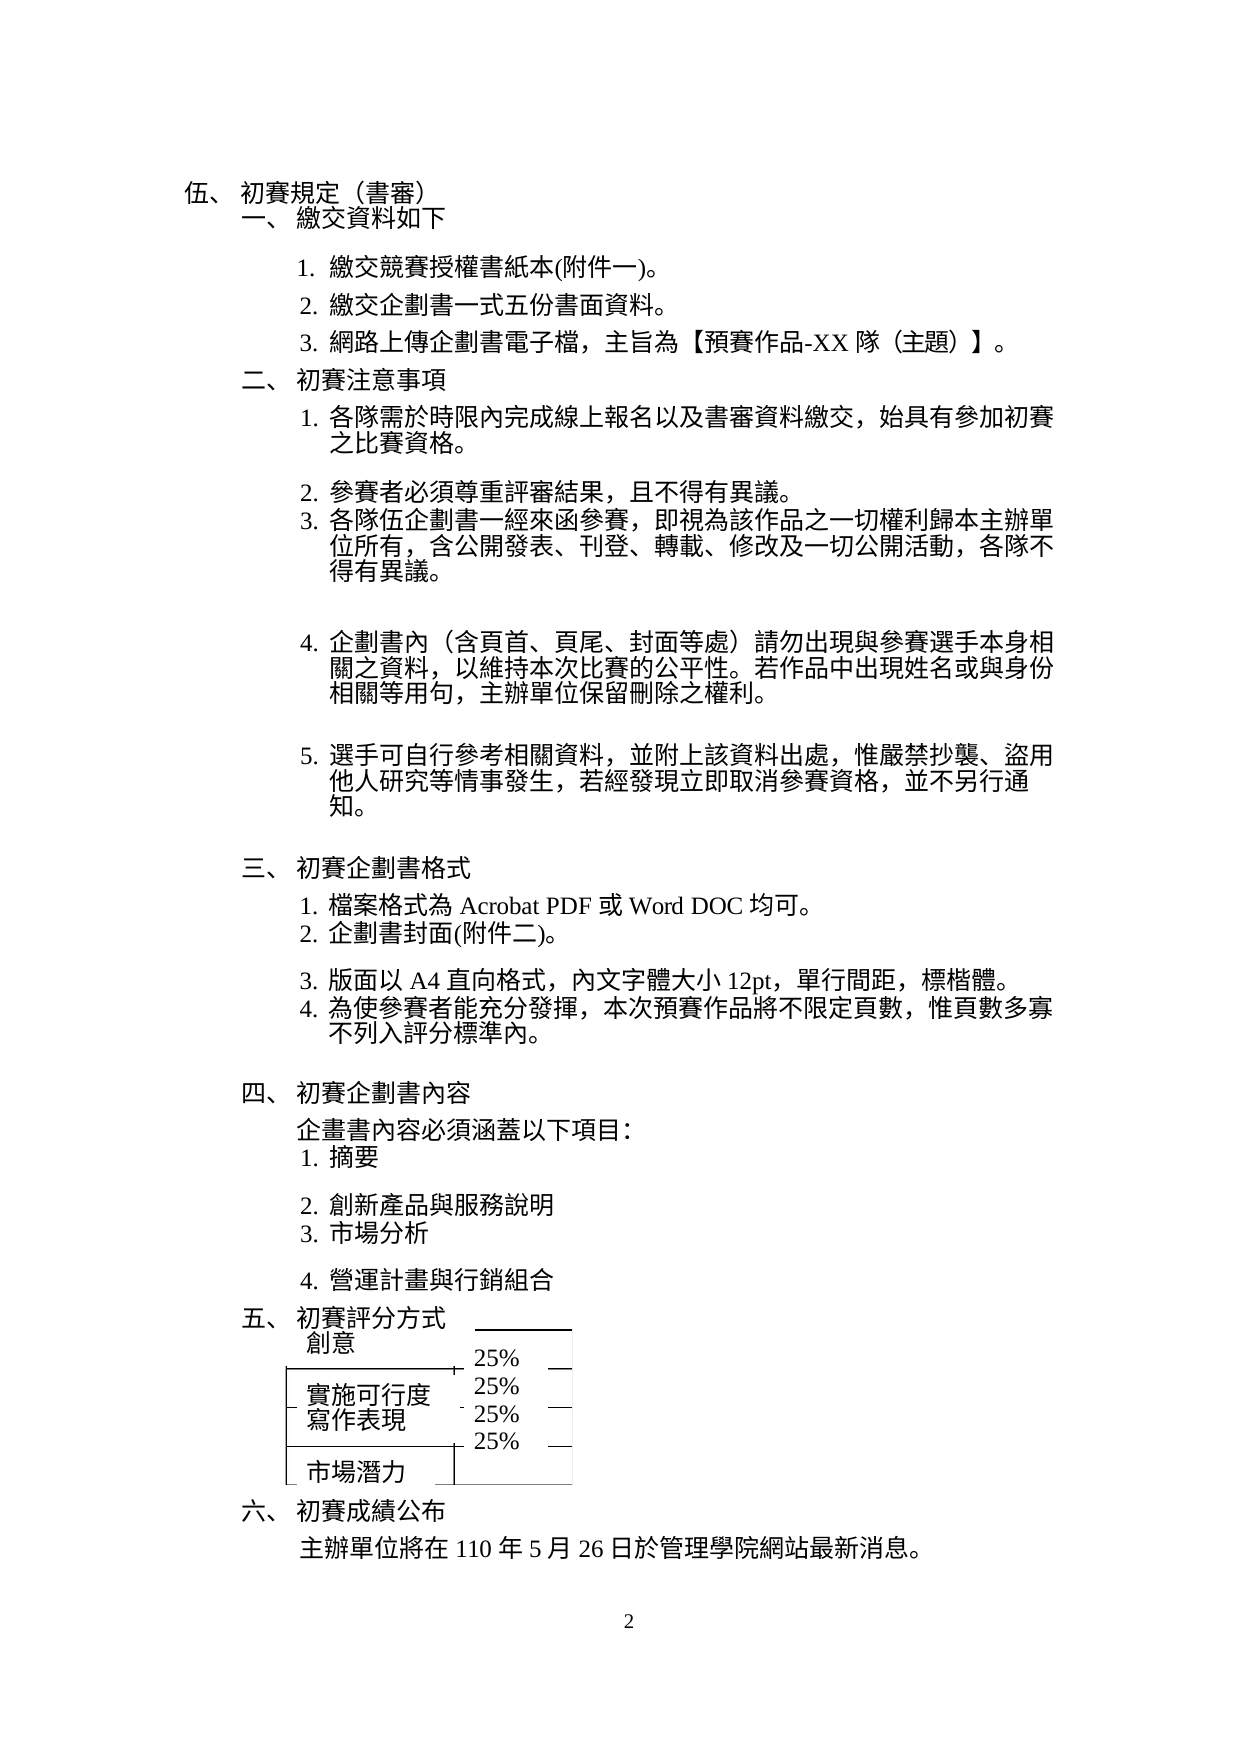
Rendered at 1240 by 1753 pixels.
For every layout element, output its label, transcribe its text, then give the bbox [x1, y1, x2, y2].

text 25% [473, 1400, 539, 1428]
text 一、 繳交資料如下 [241, 207, 468, 232]
text 四、 初賽企劃書內容 [241, 1082, 491, 1107]
text 關之資料，以維持本次比賽的公平性。若作品中出現姓名或與身份 [329, 657, 1149, 682]
text 二、 初賽注意事項 [241, 369, 466, 394]
text 伍、 初賽規定（書審） [184, 182, 468, 207]
text 2. 企劃書封面(附件二)。 [299, 920, 886, 948]
text 企畫書內容必須涵蓋以下項目： [296, 1119, 681, 1144]
text 2. 參賽者必須尊重評審結果，且不得有異議。 [300, 480, 1149, 507]
text 1. 檔案格式為 Acrobat PDF 或 Word DOC 均可。 [299, 892, 886, 920]
text 3. 網路上傳企劃書電子檔，主旨為【預賽作品-XX 隊（主題）】。 [299, 330, 1108, 357]
text 1. 繳交競賽授權書紙本(附件一)。 [296, 255, 709, 282]
text 之比賽資格。 [329, 432, 1149, 457]
text 主辦單位將在 110 年 5 月 26 日於管理學院網站最新消息。 [299, 1535, 1014, 1563]
text 寫作表現 [306, 1409, 451, 1434]
text 知。 [329, 795, 1149, 820]
text 1. 摘要 [300, 1144, 681, 1172]
text 六、 初賽成績公布 [241, 1500, 466, 1525]
text 25% [473, 1428, 539, 1455]
text 位所有，含公開發表、刊登、轉載、修改及一切公開活動，各隊不 [329, 535, 1149, 560]
text 3. 各隊伍企劃書一經來函參賽，即視為該作品之一切權利歸本主辦單 [300, 507, 1149, 535]
picture [285, 1329, 573, 1485]
text 三、 初賽企劃書格式 [241, 857, 491, 882]
text 創意 [306, 1332, 466, 1357]
text 2. 創新產品與服務說明 [300, 1192, 575, 1220]
text 3. 版面以 A4 直向格式，內文字體大小 12pt，單行間距，標楷體。 [299, 967, 1149, 995]
text 25% [473, 1344, 539, 1372]
text 5. 選手可自行參考相關資料，並附上該資料出處，惟嚴禁抄襲、盜用 [300, 742, 1149, 770]
text 相關等用句，主辦單位保留刪除之權利。 [329, 682, 1149, 707]
text 2 [624, 1610, 648, 1633]
text 25% [473, 1372, 539, 1400]
text 五、 初賽評分方式 [241, 1307, 466, 1332]
text 得有異議。 [329, 560, 1149, 585]
text 1. 各隊需於時限內完成線上報名以及書審資料繳交，始具有參加初賽 [300, 405, 1149, 432]
text 市場潛力 [306, 1461, 426, 1486]
text 4. 企劃書內（含頁首、頁尾、封面等處）請勿出現與參賽選手本身相 [300, 630, 1149, 657]
text 4. 為使參賽者能充分發揮，本次預賽作品將不限定頁數，惟頁數多寡 [299, 995, 1149, 1023]
text 實施可行度 [306, 1384, 451, 1409]
text 3. 市場分析 [300, 1220, 575, 1248]
text 2. 繳交企劃書一式五份書面資料。 [299, 292, 718, 320]
text 4. 營運計畫與行銷組合 [300, 1267, 575, 1295]
text 他人研究等情事發生，若經發現立即取消參賽資格，並不另行通 [329, 770, 1149, 795]
text 不列入評分標準內。 [329, 1023, 1149, 1048]
